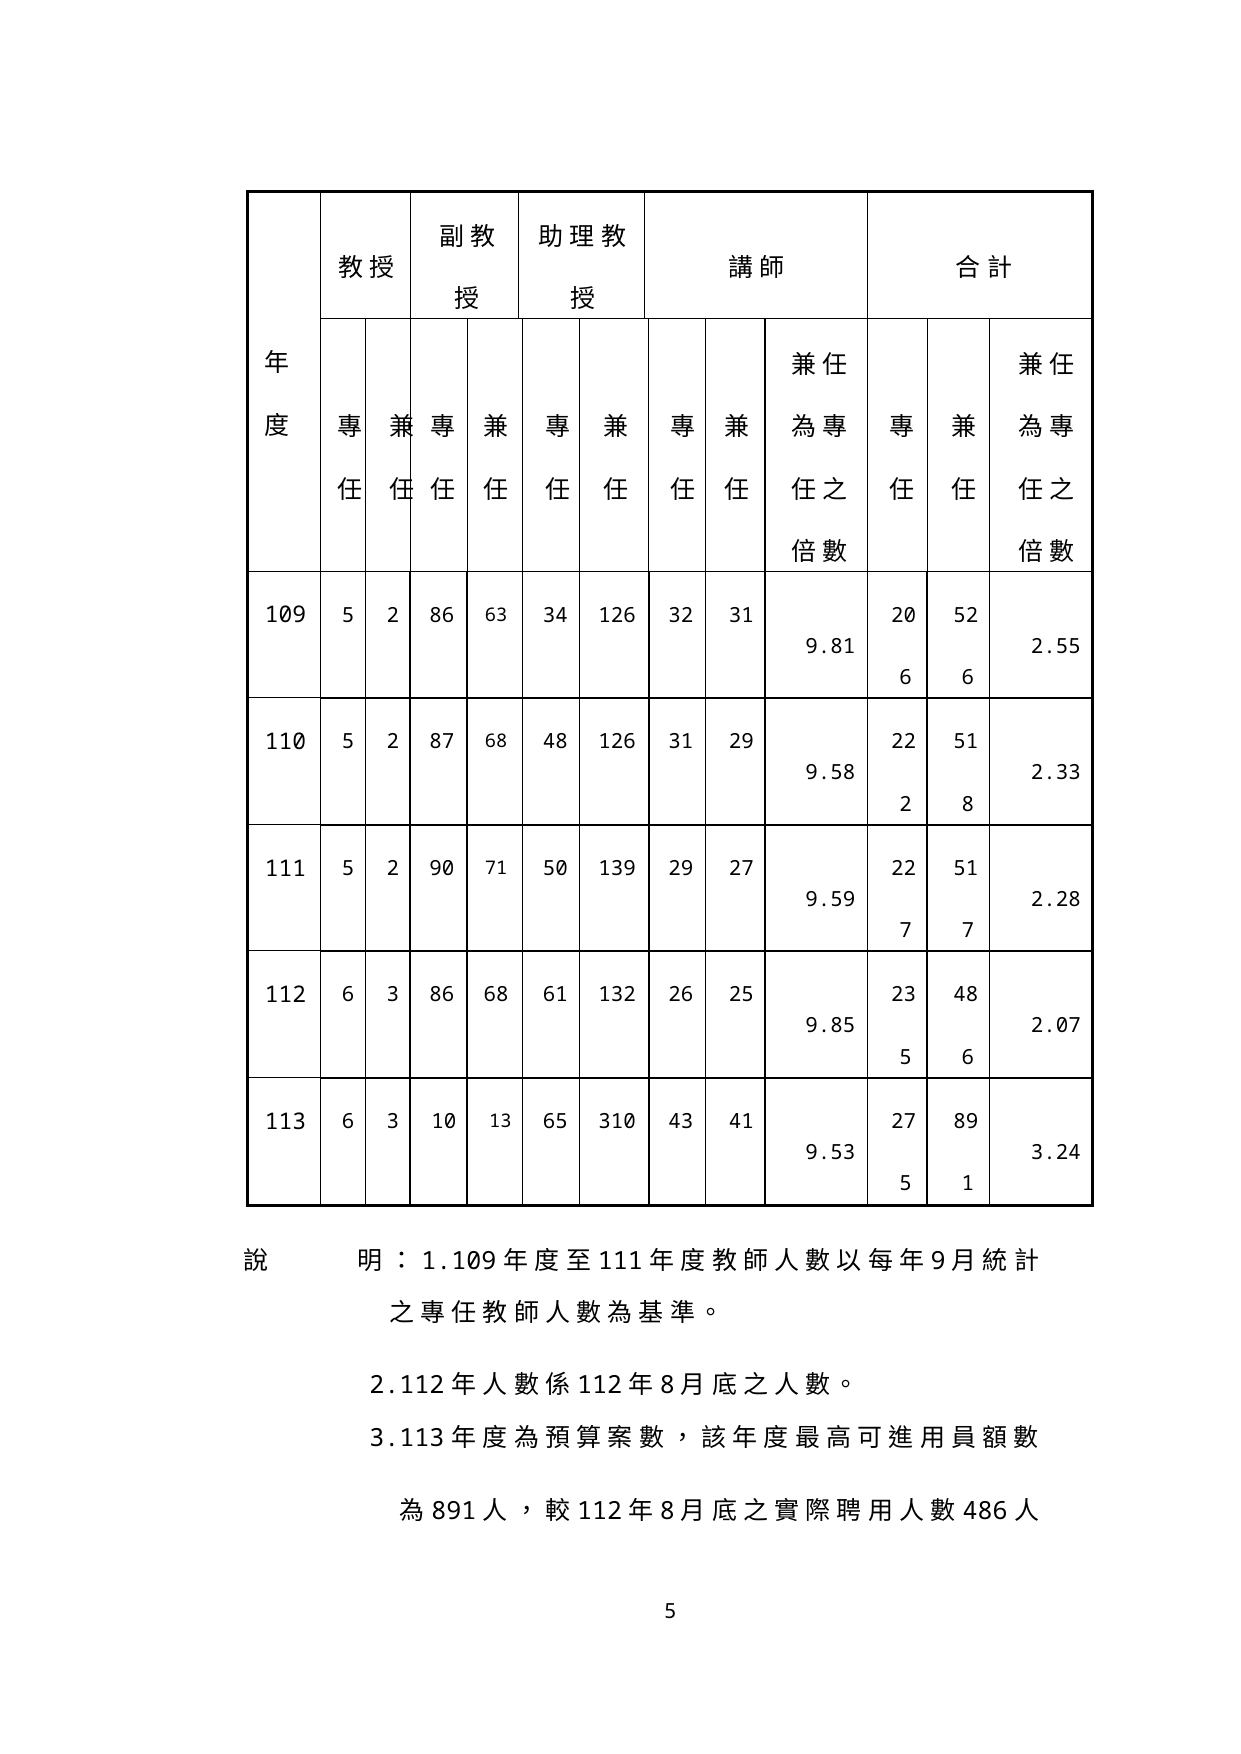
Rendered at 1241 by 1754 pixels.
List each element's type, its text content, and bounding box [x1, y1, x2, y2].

table_cell 87 [411, 699, 466, 824]
table_cell 專任 [523, 319, 579, 571]
table_cell 29 [366, 826, 409, 950]
table_cell 486 [928, 952, 989, 1077]
table_cell 235 [868, 952, 926, 1077]
table_cell 256 [706, 952, 764, 1077]
table_cell 410 [706, 1079, 764, 1203]
table_cell 275 [868, 1079, 926, 1203]
table_cell 兼任 [366, 319, 410, 571]
table_cell 32 [650, 572, 705, 697]
table_cell 86 [411, 952, 466, 1077]
table_cell 兼任 [468, 319, 522, 571]
table_cell 110 [249, 698, 320, 824]
table_cell 2.28 [990, 826, 1091, 950]
table_cell 61 [523, 952, 579, 1077]
table_cell 9.58 [766, 699, 867, 824]
table_cell 112 [249, 951, 320, 1077]
text 3.113年度為預算案數，該年度最高可進用員額數為891人，較112年8月底之實際聘用人數486人 [364, 1394, 1063, 1519]
table_cell 專任 [411, 319, 467, 571]
table_cell 兼任為專任之倍數 [990, 319, 1091, 571]
table_cell 65 [321, 1079, 365, 1203]
table_header 合計 [868, 193, 1091, 318]
table_cell 34 [523, 572, 579, 697]
table_cell 132 [580, 952, 648, 1077]
table_cell 71 [468, 826, 522, 950]
table_cell 3.24 [990, 1079, 1091, 1203]
table_cell 310 [580, 1079, 648, 1203]
table_cell 62 [321, 952, 365, 1077]
table_cell 297 [706, 699, 764, 824]
table_cell 26 [650, 952, 705, 1077]
table_cell 526 [928, 572, 989, 697]
table_cell 27 [366, 699, 409, 824]
table_cell 126 [580, 699, 648, 824]
table_cell 9.53 [766, 1079, 867, 1203]
table_cell 63 [468, 572, 522, 697]
text 說 明：1.109年度至111年度教師人數以每年9月統計之專任教師人數為基準。 [236, 1207, 1063, 1332]
table_cell 278 [706, 826, 764, 950]
table_cell 43 [650, 1079, 705, 1203]
table_cell 139 [580, 826, 648, 950]
table_cell 68 [468, 952, 522, 1077]
text 2.112年人數係112年8月底之人數。 [223, 1332, 1063, 1394]
table_cell 9.59 [766, 826, 867, 950]
table_cell 56 [321, 699, 365, 824]
table_header 教授 [321, 193, 410, 318]
table_cell 50 [523, 826, 579, 950]
table_cell 2.55 [990, 572, 1091, 697]
table_cell 9.81 [766, 572, 867, 697]
table_header 副教授 [411, 193, 518, 318]
table_cell 2.33 [990, 699, 1091, 824]
table_cell 29 [650, 826, 705, 950]
table_cell 891 [928, 1079, 989, 1203]
table_cell 專任 [868, 319, 927, 571]
table_cell 518 [928, 699, 989, 824]
table_cell 兼任 [580, 319, 648, 571]
table_cell 23 [366, 572, 409, 697]
table_cell 222 [868, 699, 926, 824]
table_cell 54 [321, 572, 365, 697]
table_cell 48 [523, 699, 579, 824]
table_cell 137 [468, 1079, 522, 1203]
table_cell 65 [523, 1079, 579, 1203]
table_cell 兼任 [928, 319, 989, 571]
table_cell 58 [321, 826, 365, 950]
table_cell 102 [411, 1079, 466, 1203]
table_cell 兼任為專任之倍數 [766, 319, 867, 571]
table_cell 31 [650, 699, 705, 824]
table_cell 126 [580, 572, 648, 697]
table_cell 109 [249, 572, 320, 697]
table_cell 111 [249, 825, 320, 950]
table_cell 專任 [321, 319, 365, 571]
table_cell 68 [468, 699, 522, 824]
table_cell 113 [249, 1078, 320, 1203]
table_cell 86 [411, 572, 466, 697]
table_cell 206 [868, 572, 926, 697]
table_cell 9.85 [766, 952, 867, 1077]
table_header 助理教授 [519, 193, 644, 318]
table_header 講師 [645, 193, 867, 318]
table_cell 314 [706, 572, 764, 697]
table_cell 90 [411, 826, 466, 950]
table_cell 兼任 [706, 319, 764, 571]
table_header 年度 [249, 193, 320, 571]
table_cell 34 [366, 1079, 409, 1203]
table_cell 227 [868, 826, 926, 950]
table_cell 30 [366, 952, 409, 1077]
table_cell 專任 [649, 319, 705, 571]
table_cell 517 [928, 826, 989, 950]
table_cell 2.07 [990, 952, 1091, 1077]
